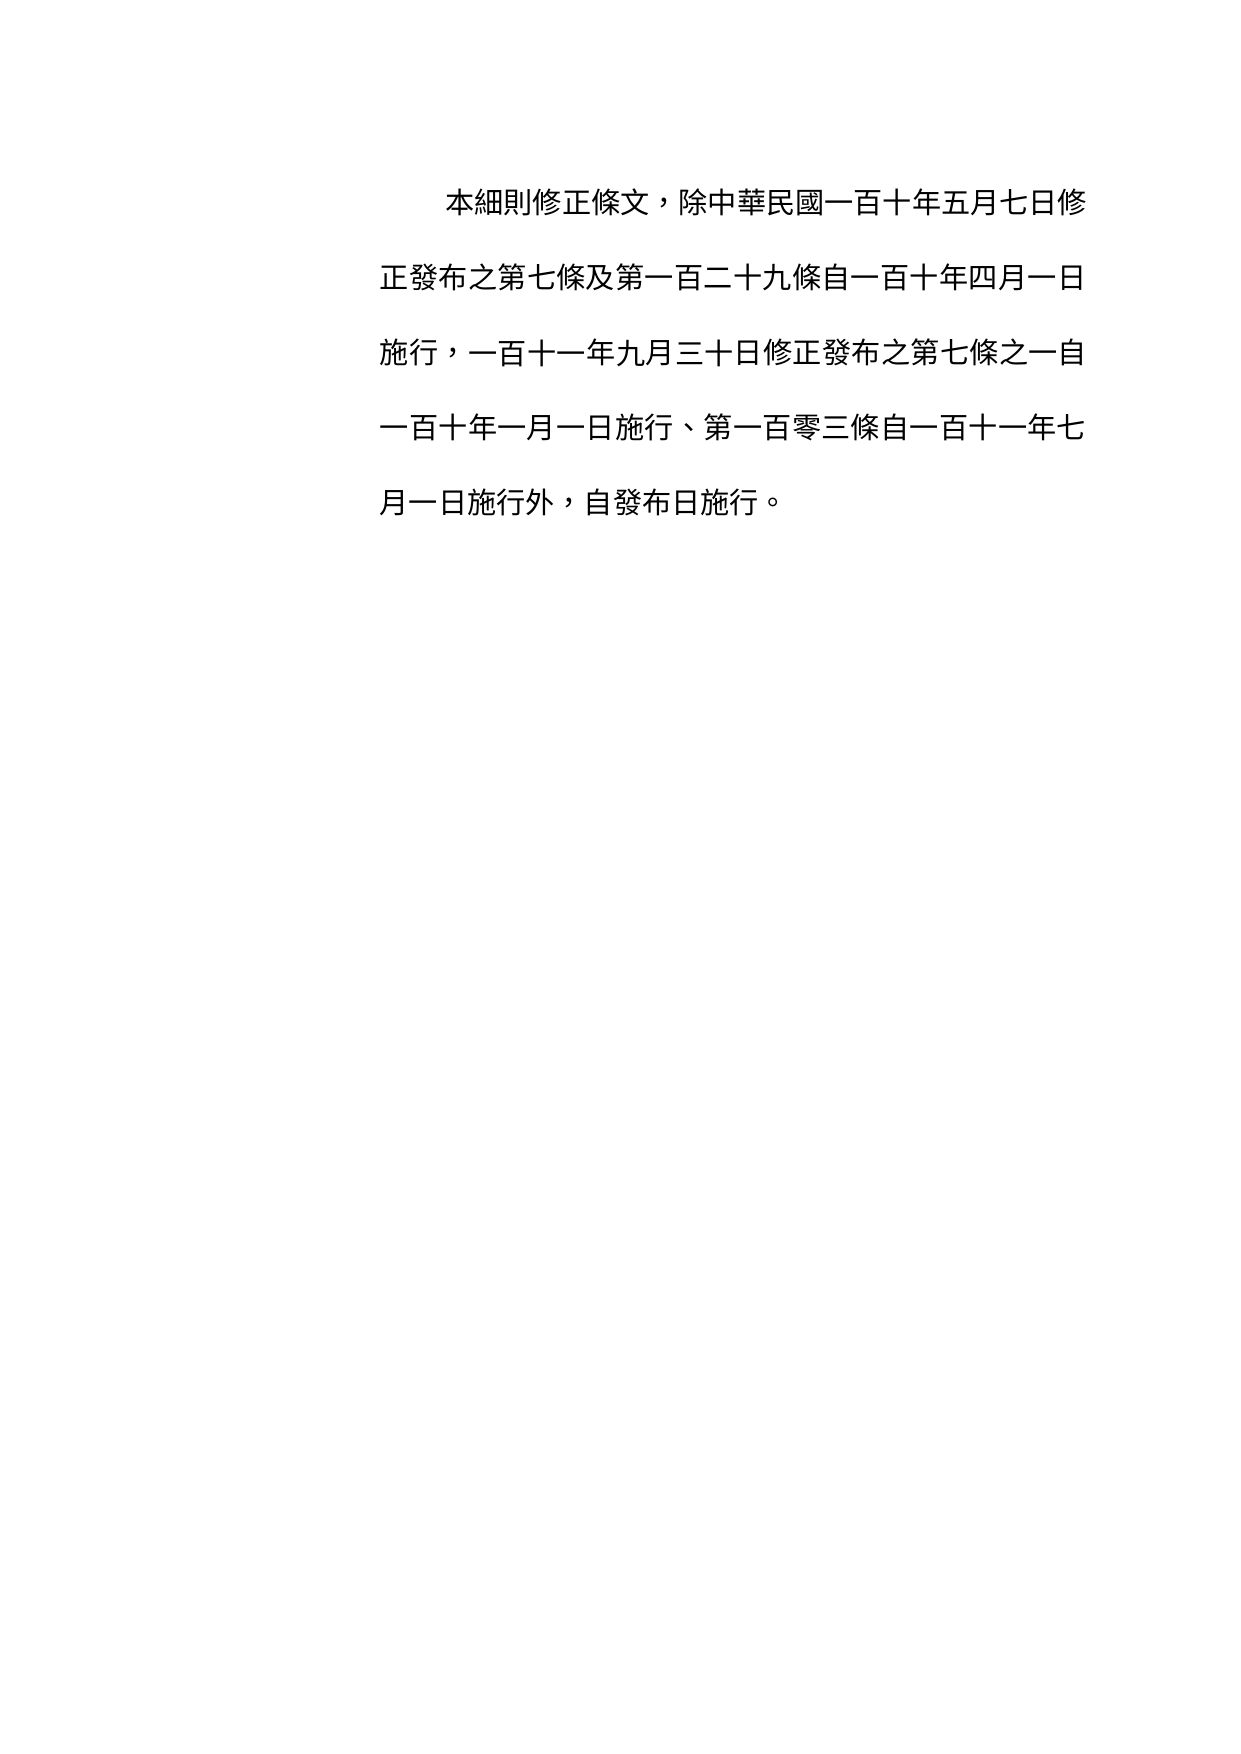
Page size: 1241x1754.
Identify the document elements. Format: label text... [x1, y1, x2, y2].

text 本細則修正條文，除中華民國一百十年五月七日修正發布之第七條及第一百二十九條自一百十年四月一日施行，一百十一年九月三十日修正發布之第七條之一自一百十年一月一日施行、第一百零三條自一百十一年七月一日施行外，自發布日施行。 [379, 164, 1088, 539]
